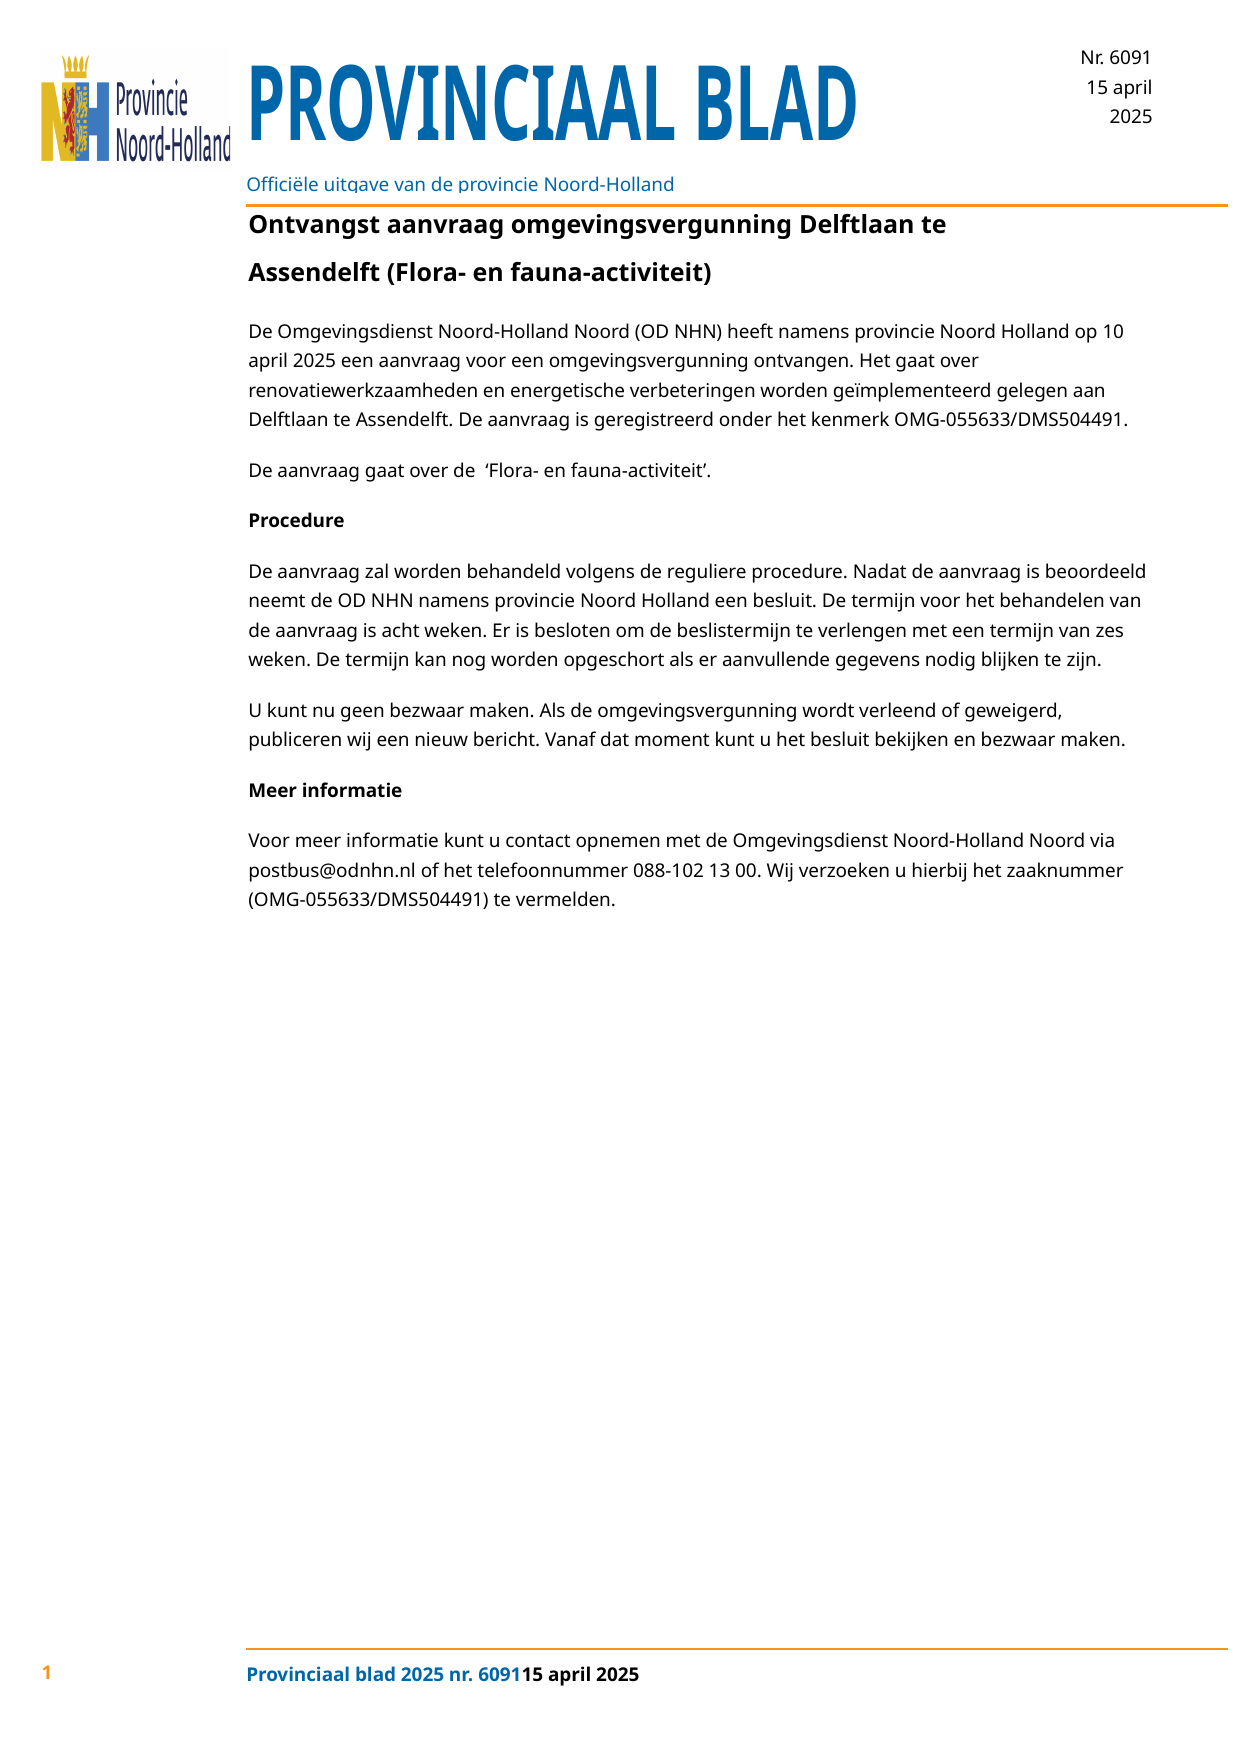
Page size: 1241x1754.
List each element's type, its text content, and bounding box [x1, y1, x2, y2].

text Procedure [248, 507, 1152, 533]
text De aanvraag gaat over de ‘Flora- en fauna-activiteit’. [248, 457, 1152, 483]
text Voor meer informatie kunt u contact opnemen met de Omgevingsdienst Noord-Holland Noord via postbus@odnhn.nl of het telefoonnummer 088-102 13 00. Wij verzoeken u hierbij het zaaknummer (OMG-055633/DMS504491) te vermelden. [248, 827, 1152, 912]
text De aanvraag zal worden behandeld volgens de reguliere procedure. Nadat de aanvraag is beoordeeld neemt de OD NHN namens provincie Noord Holland een besluit. De termijn voor het behandelen van de aanvraag is acht weken. Er is besloten om de beslistermijn te verlengen met een termijn van zes weken. De termijn kan nog worden opgeschort als er aanvullende gegevens nodig blijken te zijn. [248, 558, 1152, 672]
text De Omgevingsdienst Noord-Holland Noord (OD NHN) heeft namens provincie Noord Holland op 10 april 2025 een aanvraag voor een omgevingsvergunning ontvangen. Het gaat over renovatiewerkzaamheden en energetische verbeteringen worden geïmplementeerd gelegen aan Delftlaan te Assendelft. De aanvraag is geregistreerd onder het kenmerk OMG-055633/DMS504491. [248, 318, 1152, 432]
text Meer informatie [248, 777, 1152, 803]
text U kunt nu geen bezwaar maken. Als de omgevingsvergunning wordt verleend of geweigerd, publiceren wij een nieuw bericht. Vanaf dat moment kunt u het besluit bekijken en bezwaar maken. [248, 697, 1152, 752]
picture [41, 47, 231, 172]
text Ontvangst aanvraag omgevingsvergunning Delftlaan te Assendelft (Flora- en fauna-activiteit) [248, 207, 1152, 288]
